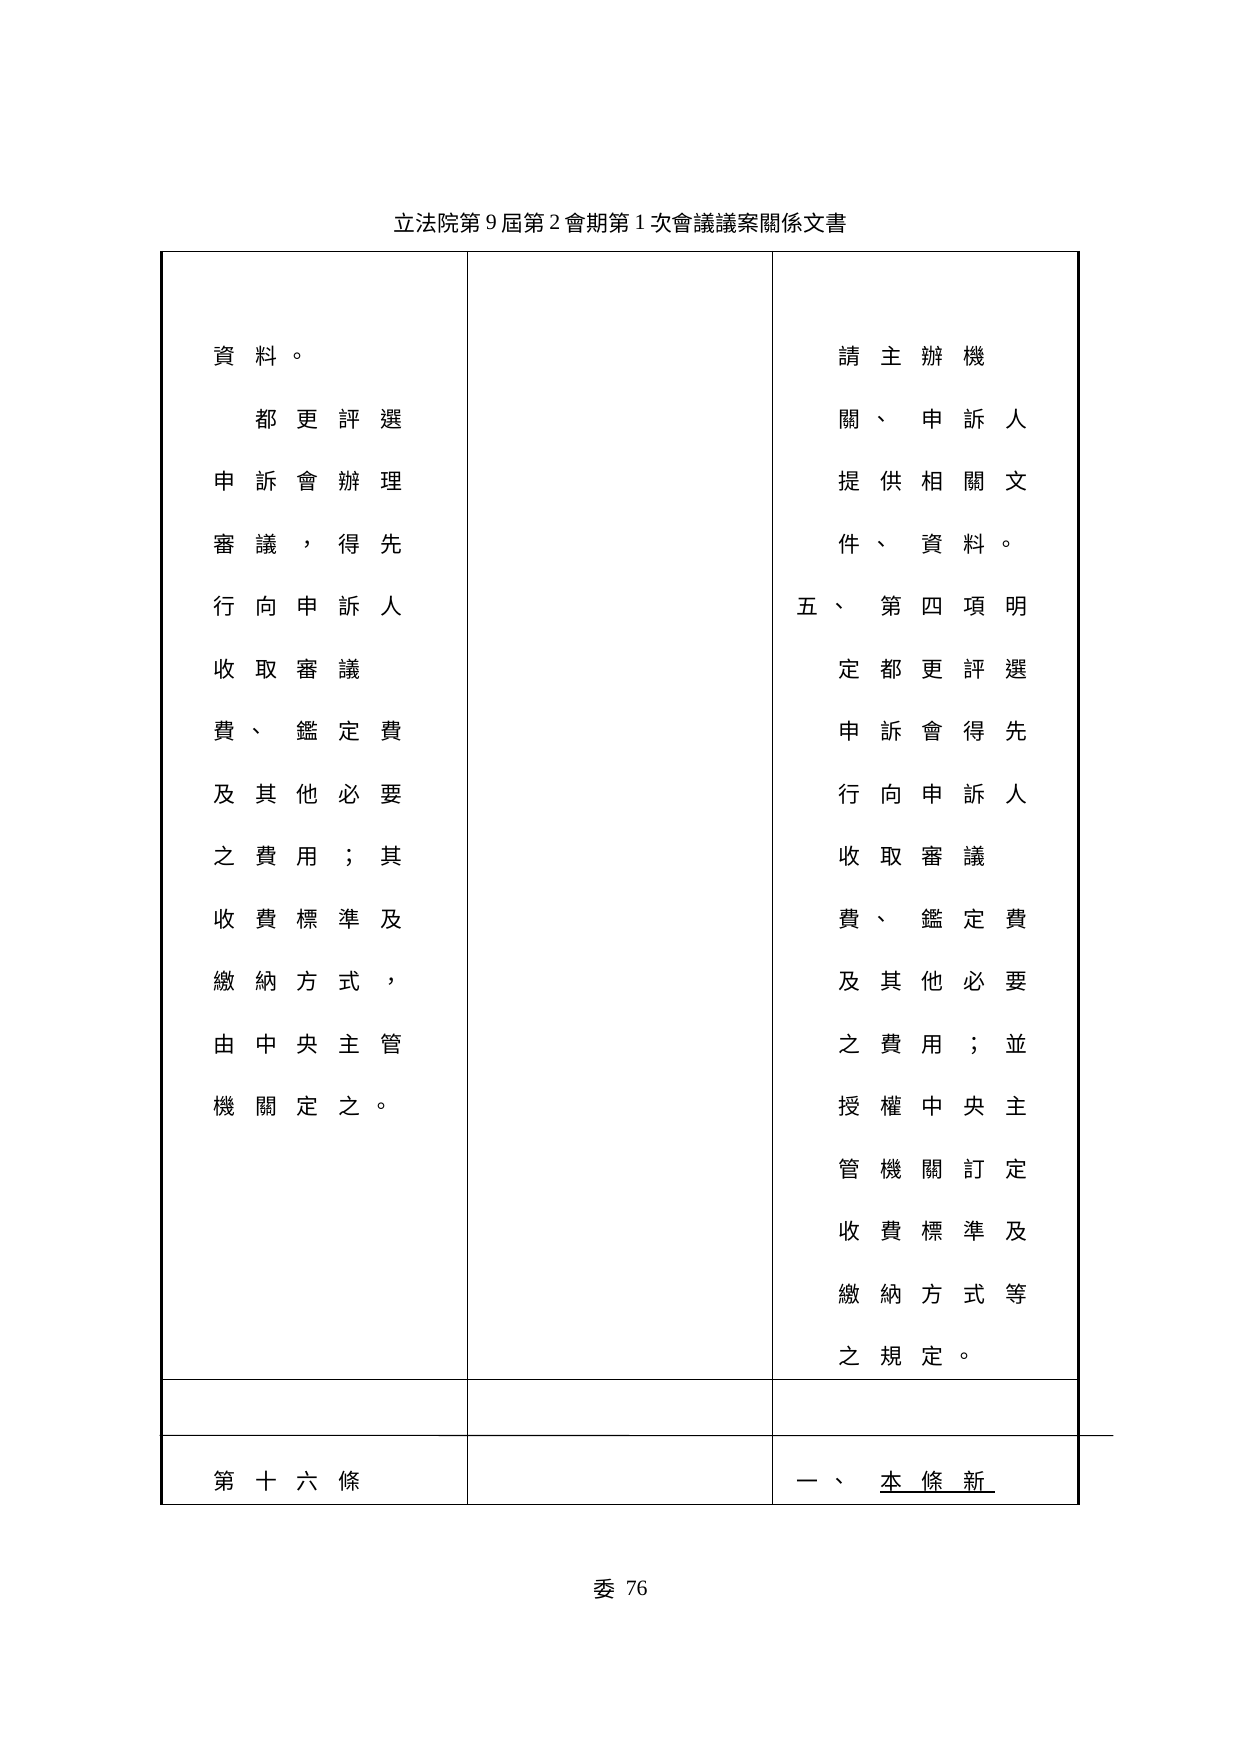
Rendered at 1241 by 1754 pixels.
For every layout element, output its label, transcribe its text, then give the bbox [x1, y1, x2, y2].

table_cell 一、本條新 [773, 1437, 1077, 1504]
table_cell 第十六條 [163, 1436, 467, 1504]
table_cell [468, 252, 772, 1379]
table_cell [773, 1380, 1077, 1435]
table_cell [163, 1380, 467, 1434]
table_cell 請主辦機關、申訴人提供相關文件、資料。 五、第四項明定都更評選申訴會得先行向申訴人收取審議費、鑑定費及其他必要之費用；並授權中央主管機關訂定收費標準及繳納方式等之規定。 [773, 252, 1077, 1379]
table_cell 資料。 都更評選申訴會辦理審議，得先行向申訴人收取審議費、鑑定費及其他必要之費用；其收費標準及繳納方式，由中央主管機關定之。 [163, 252, 467, 1379]
table_cell [468, 1437, 772, 1504]
table_cell [468, 1380, 772, 1435]
